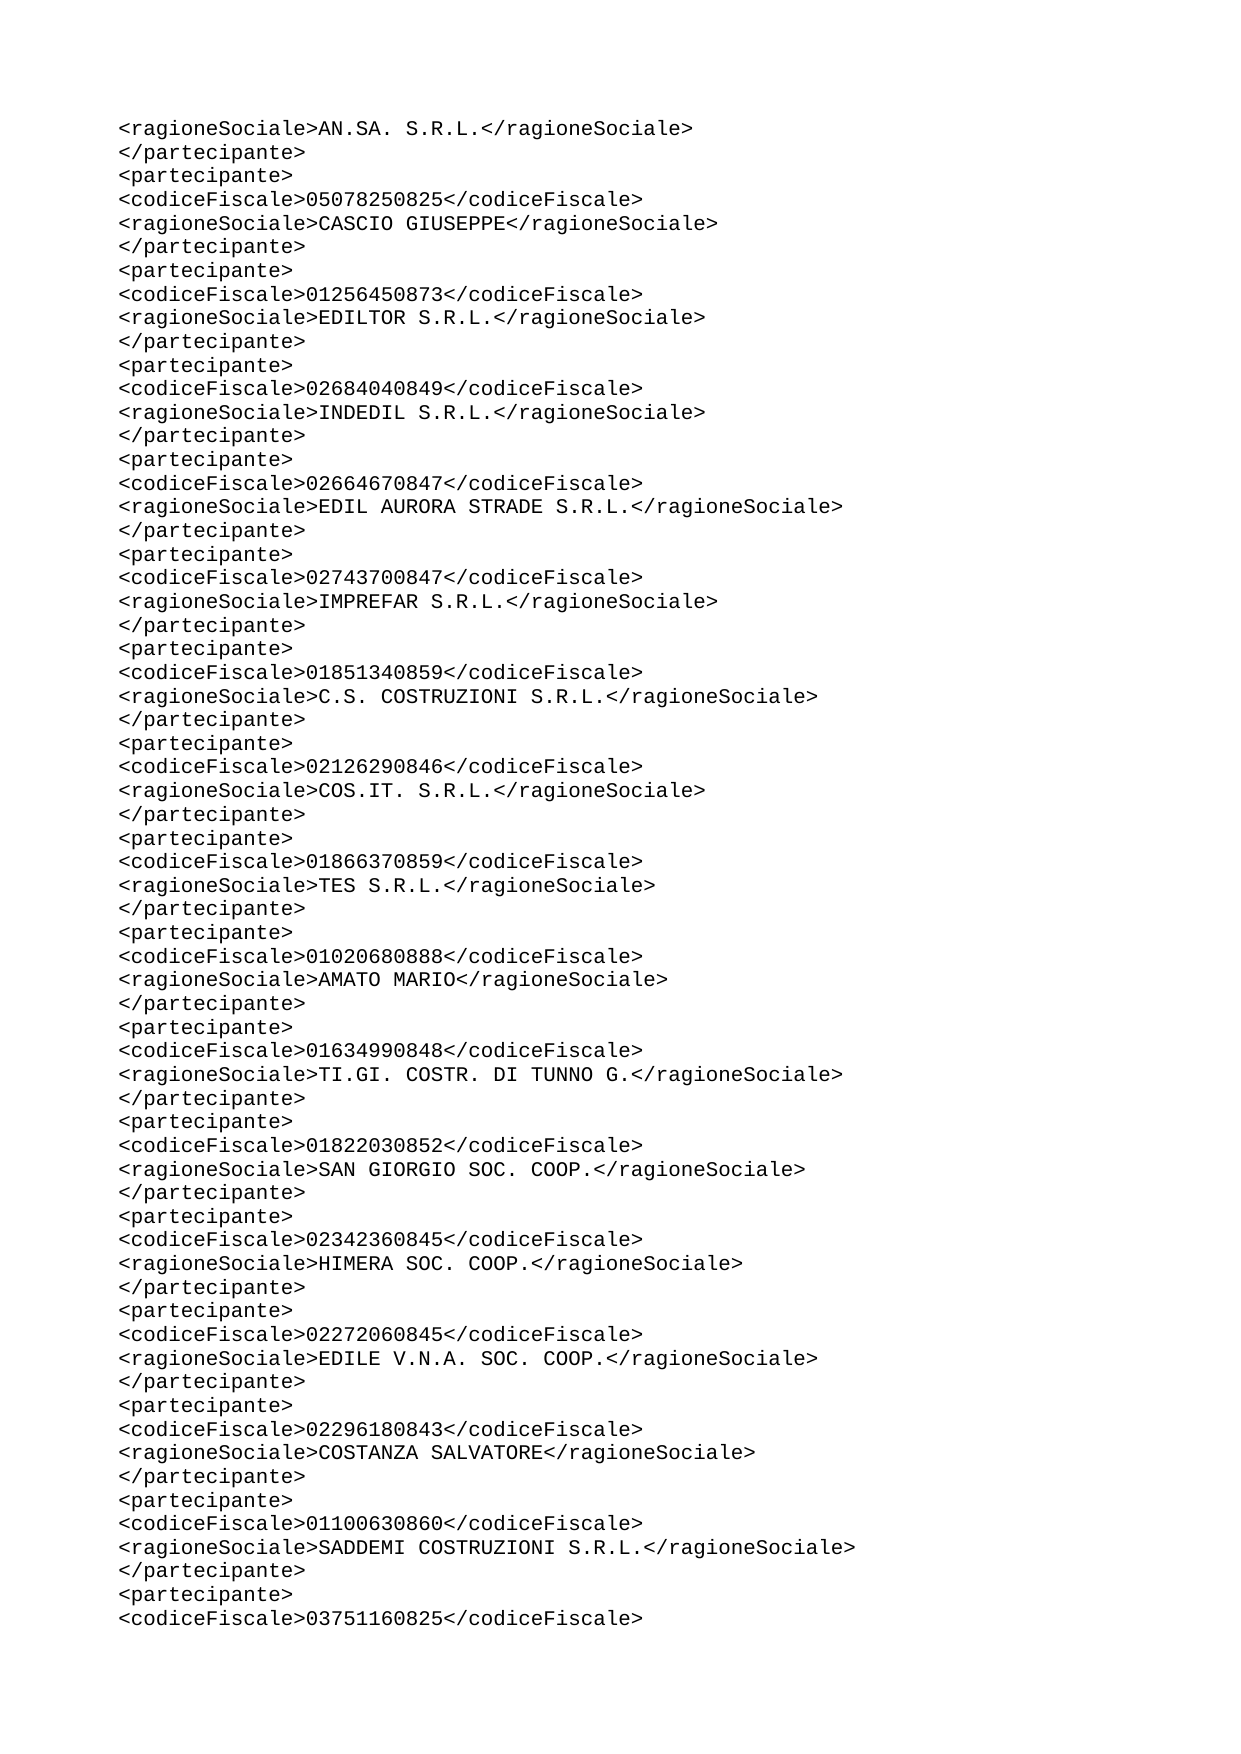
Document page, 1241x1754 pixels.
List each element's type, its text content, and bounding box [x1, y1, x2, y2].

text <ragioneSociale>C.S. COSTRUZIONI S.R.L.</ragioneSociale> [118, 686, 1122, 709]
text </partecipante> [118, 331, 1122, 354]
text <partecipante> [118, 354, 1122, 378]
text <codiceFiscale>05078250825</codiceFiscale> [118, 189, 1122, 213]
text <ragioneSociale>SAN GIORGIO SOC. COOP.</ragioneSociale> [118, 1158, 1122, 1182]
text </partecipante> [118, 1088, 1122, 1111]
text <partecipante> [118, 1395, 1122, 1419]
text <codiceFiscale>01634990848</codiceFiscale> [118, 1040, 1122, 1064]
text </partecipante> [118, 1561, 1122, 1584]
text </partecipante> [118, 236, 1122, 260]
text <codiceFiscale>01866370859</codiceFiscale> [118, 851, 1122, 875]
text <ragioneSociale>SADDEMI COSTRUZIONI S.R.L.</ragioneSociale> [118, 1537, 1122, 1561]
text <ragioneSociale>EDIL AURORA STRADE S.R.L.</ragioneSociale> [118, 496, 1122, 520]
text </partecipante> [118, 1371, 1122, 1395]
text <ragioneSociale>CASCIO GIUSEPPE</ragioneSociale> [118, 213, 1122, 236]
text <partecipante> [118, 638, 1122, 662]
text <codiceFiscale>01020680888</codiceFiscale> [118, 946, 1122, 969]
text <partecipante> [118, 165, 1122, 189]
text <codiceFiscale>02126290846</codiceFiscale> [118, 757, 1122, 780]
text </partecipante> [118, 142, 1122, 165]
text <codiceFiscale>02272060845</codiceFiscale> [118, 1324, 1122, 1348]
text <ragioneSociale>IMPREFAR S.R.L.</ragioneSociale> [118, 591, 1122, 615]
text <partecipante> [118, 827, 1122, 851]
text <codiceFiscale>01851340859</codiceFiscale> [118, 662, 1122, 686]
text <ragioneSociale>HIMERA SOC. COOP.</ragioneSociale> [118, 1253, 1122, 1277]
text <codiceFiscale>02684040849</codiceFiscale> [118, 378, 1122, 402]
text <codiceFiscale>02743700847</codiceFiscale> [118, 567, 1122, 591]
text <partecipante> [118, 449, 1122, 473]
text </partecipante> [118, 993, 1122, 1017]
text <ragioneSociale>INDEDIL S.R.L.</ragioneSociale> [118, 402, 1122, 426]
text <ragioneSociale>TES S.R.L.</ragioneSociale> [118, 875, 1122, 898]
text </partecipante> [118, 1277, 1122, 1300]
text <partecipante> [118, 1489, 1122, 1513]
text <partecipante> [118, 1017, 1122, 1040]
text <codiceFiscale>01256450873</codiceFiscale> [118, 284, 1122, 307]
text </partecipante> [118, 520, 1122, 544]
text <ragioneSociale>EDILE V.N.A. SOC. COOP.</ragioneSociale> [118, 1348, 1122, 1371]
text <partecipante> [118, 922, 1122, 946]
text <partecipante> [118, 1584, 1122, 1608]
text <ragioneSociale>COSTANZA SALVATORE</ragioneSociale> [118, 1442, 1122, 1466]
text </partecipante> [118, 898, 1122, 922]
text </partecipante> [118, 709, 1122, 733]
text <codiceFiscale>02296180843</codiceFiscale> [118, 1419, 1122, 1442]
text </partecipante> [118, 1466, 1122, 1489]
text <ragioneSociale>TI.GI. COSTR. DI TUNNO G.</ragioneSociale> [118, 1064, 1122, 1088]
text <codiceFiscale>03751160825</codiceFiscale> [118, 1608, 1122, 1631]
text <ragioneSociale>AN.SA. S.R.L.</ragioneSociale> [118, 118, 1122, 142]
text <partecipante> [118, 260, 1122, 284]
text <partecipante> [118, 733, 1122, 757]
text <ragioneSociale>COS.IT. S.R.L.</ragioneSociale> [118, 780, 1122, 804]
text <ragioneSociale>EDILTOR S.R.L.</ragioneSociale> [118, 307, 1122, 331]
text <codiceFiscale>01822030852</codiceFiscale> [118, 1135, 1122, 1158]
text <partecipante> [118, 1300, 1122, 1324]
text <ragioneSociale>AMATO MARIO</ragioneSociale> [118, 969, 1122, 993]
text <partecipante> [118, 1206, 1122, 1229]
text </partecipante> [118, 1182, 1122, 1206]
text <codiceFiscale>02342360845</codiceFiscale> [118, 1229, 1122, 1253]
text </partecipante> [118, 426, 1122, 449]
text </partecipante> [118, 615, 1122, 638]
text <partecipante> [118, 1111, 1122, 1135]
text <partecipante> [118, 544, 1122, 567]
text </partecipante> [118, 804, 1122, 827]
text <codiceFiscale>01100630860</codiceFiscale> [118, 1513, 1122, 1537]
text <codiceFiscale>02664670847</codiceFiscale> [118, 473, 1122, 496]
